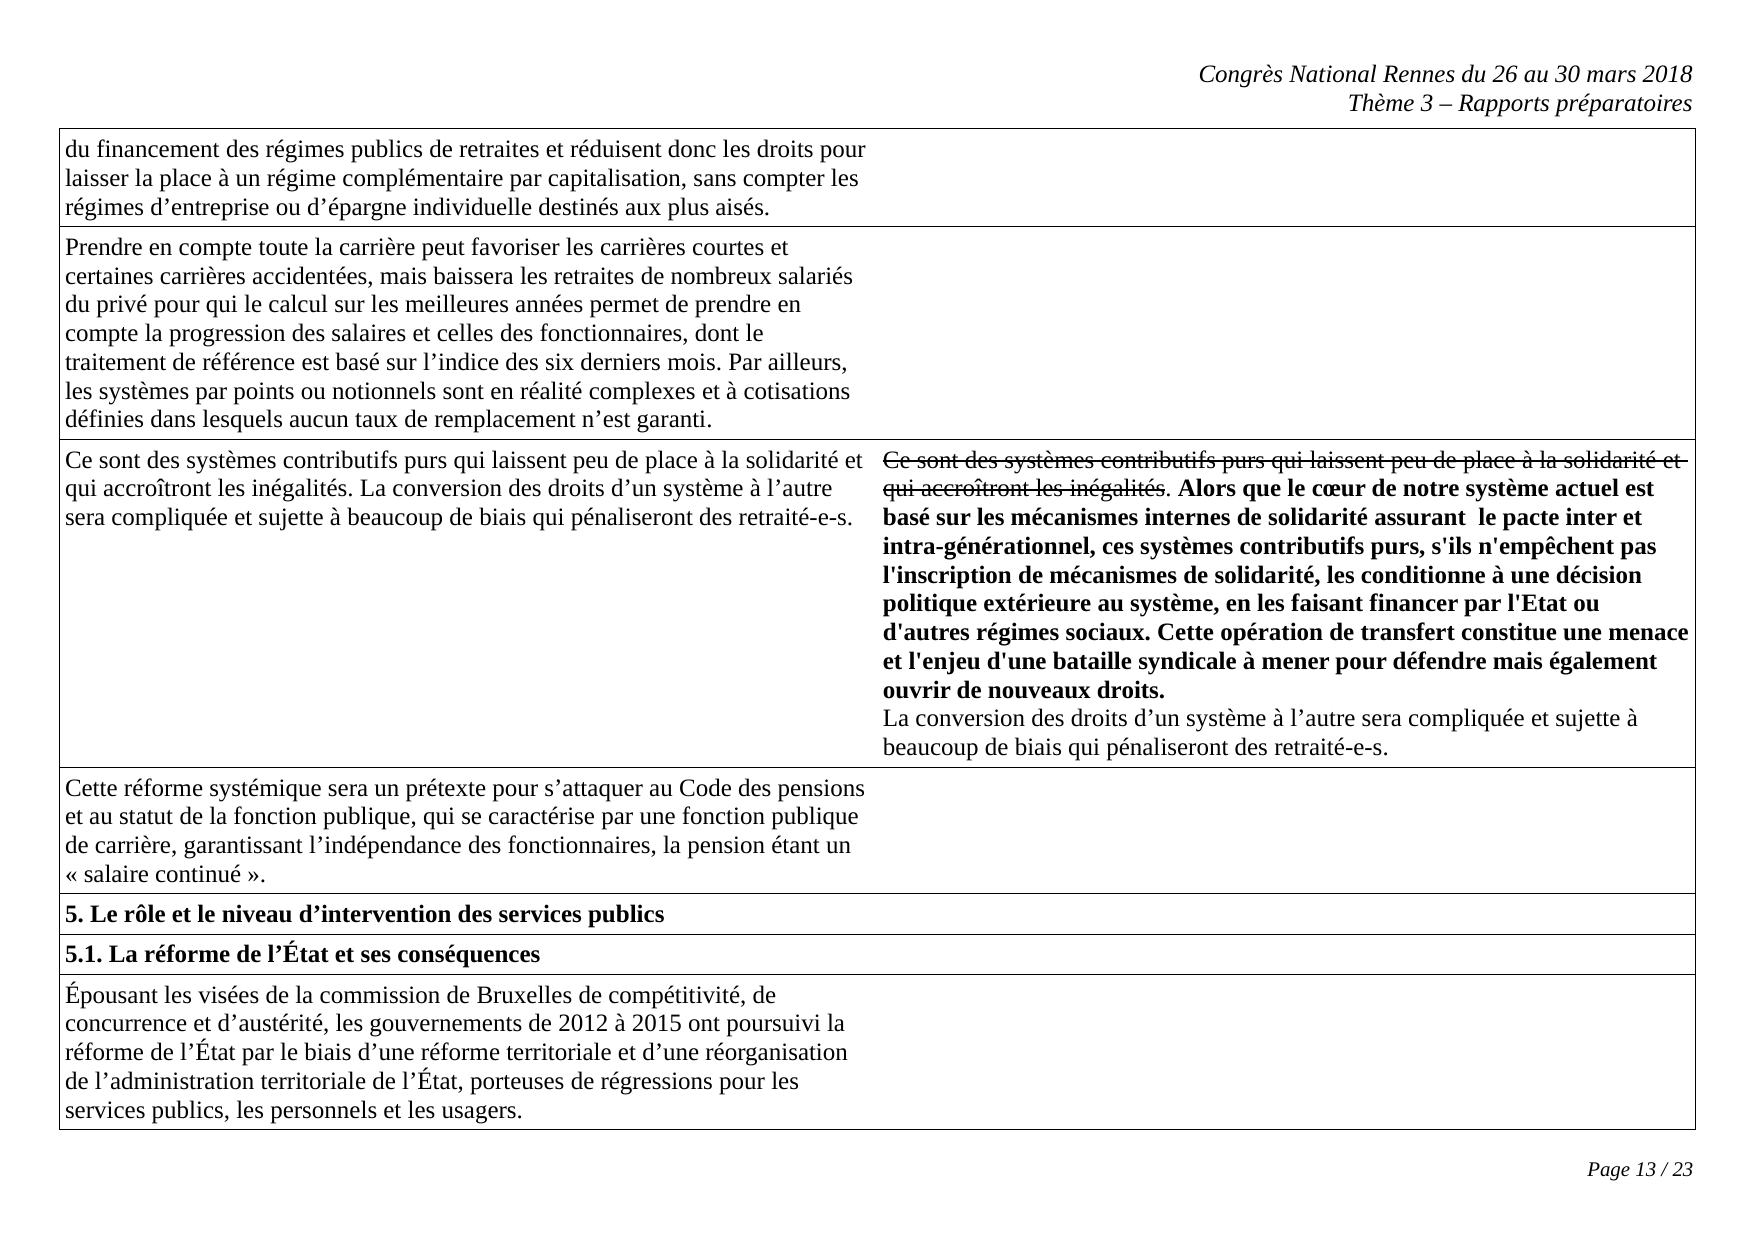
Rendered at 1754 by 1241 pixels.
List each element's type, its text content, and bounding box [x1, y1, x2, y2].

table_cell [877, 768, 1695, 893]
table_cell du financement des régimes publics de retraites et réduisent donc les droits pour laisser la place à un régime complémentaire par capitalisation, sans compter les régimes d’entreprise ou d’épargne individuelle destinés aux plus aisés. [60, 129, 877, 226]
table_cell Ce sont des systèmes contributifs purs qui laissent peu de place à la solidarité et qui accroîtront les inégalités. La conversion des droits d’un système à l’autre sera compliquée et sujette à beaucoup de biais qui pénaliseront des retraité-e-s. [60, 440, 877, 767]
table_cell [877, 975, 1695, 1129]
table_cell 5. Le rôle et le niveau d’intervention des services publics [60, 894, 877, 934]
table_cell Épousant les visées de la commission de Bruxelles de compétitivité, de concurrence et d’austérité, les gouvernements de 2012 à 2015 ont poursuivi la réforme de l’État par le biais d’une réforme territoriale et d’une réorganisation de l’administration territoriale de l’État, porteuses de régressions pour les services publics, les personnels et les usagers. [60, 975, 877, 1129]
table_cell Prendre en compte toute la carrière peut favoriser les carrières courtes et certaines carrières accidentées, mais baissera les retraites de nombreux salariés du privé pour qui le calcul sur les meilleures années permet de prendre en compte la progression des salaires et celles des fonctionnaires, dont le traitement de référence est basé sur l’indice des six derniers mois. Par ailleurs, les systèmes par points ou notionnels sont en réalité complexes et à cotisations définies dans lesquels aucun taux de remplacement n’est garanti. [60, 227, 877, 439]
table_cell 5.1. La réforme de l’État et ses conséquences [60, 935, 877, 974]
table_cell [877, 227, 1695, 439]
table_cell [877, 894, 1695, 934]
table_cell Ce sont des systèmes contributifs purs qui laissent peu de place à la solidarité et qui accroîtront les inégalités. Alors que le cœur de notre système actuel est basé sur les mécanismes internes de solidarité assurant le pacte inter et intra-générationnel, ces systèmes contributifs purs, s'ils n'empêchent pas l'inscription de mécanismes de solidarité, les conditionne à une décision politique extérieure au système, en les faisant financer par l'Etat ou d'autres régimes sociaux. Cette opération de transfert constitue une menace et l'enjeu d'une bataille syndicale à mener pour défendre mais également ouvrir de nouveaux droits. La conversion des droits d’un système à l’autre sera compliquée et sujette à beaucoup de biais qui pénaliseront des retraité-e-s. [877, 440, 1695, 767]
table_cell [877, 129, 1695, 226]
table_cell Cette réforme systémique sera un prétexte pour s’attaquer au Code des pensions et au statut de la fonction publique, qui se caractérise par une fonction publique de carrière, garantissant l’indépendance des fonctionnaires, la pension étant un « salaire continué ». [60, 768, 877, 893]
table_cell [877, 935, 1695, 974]
